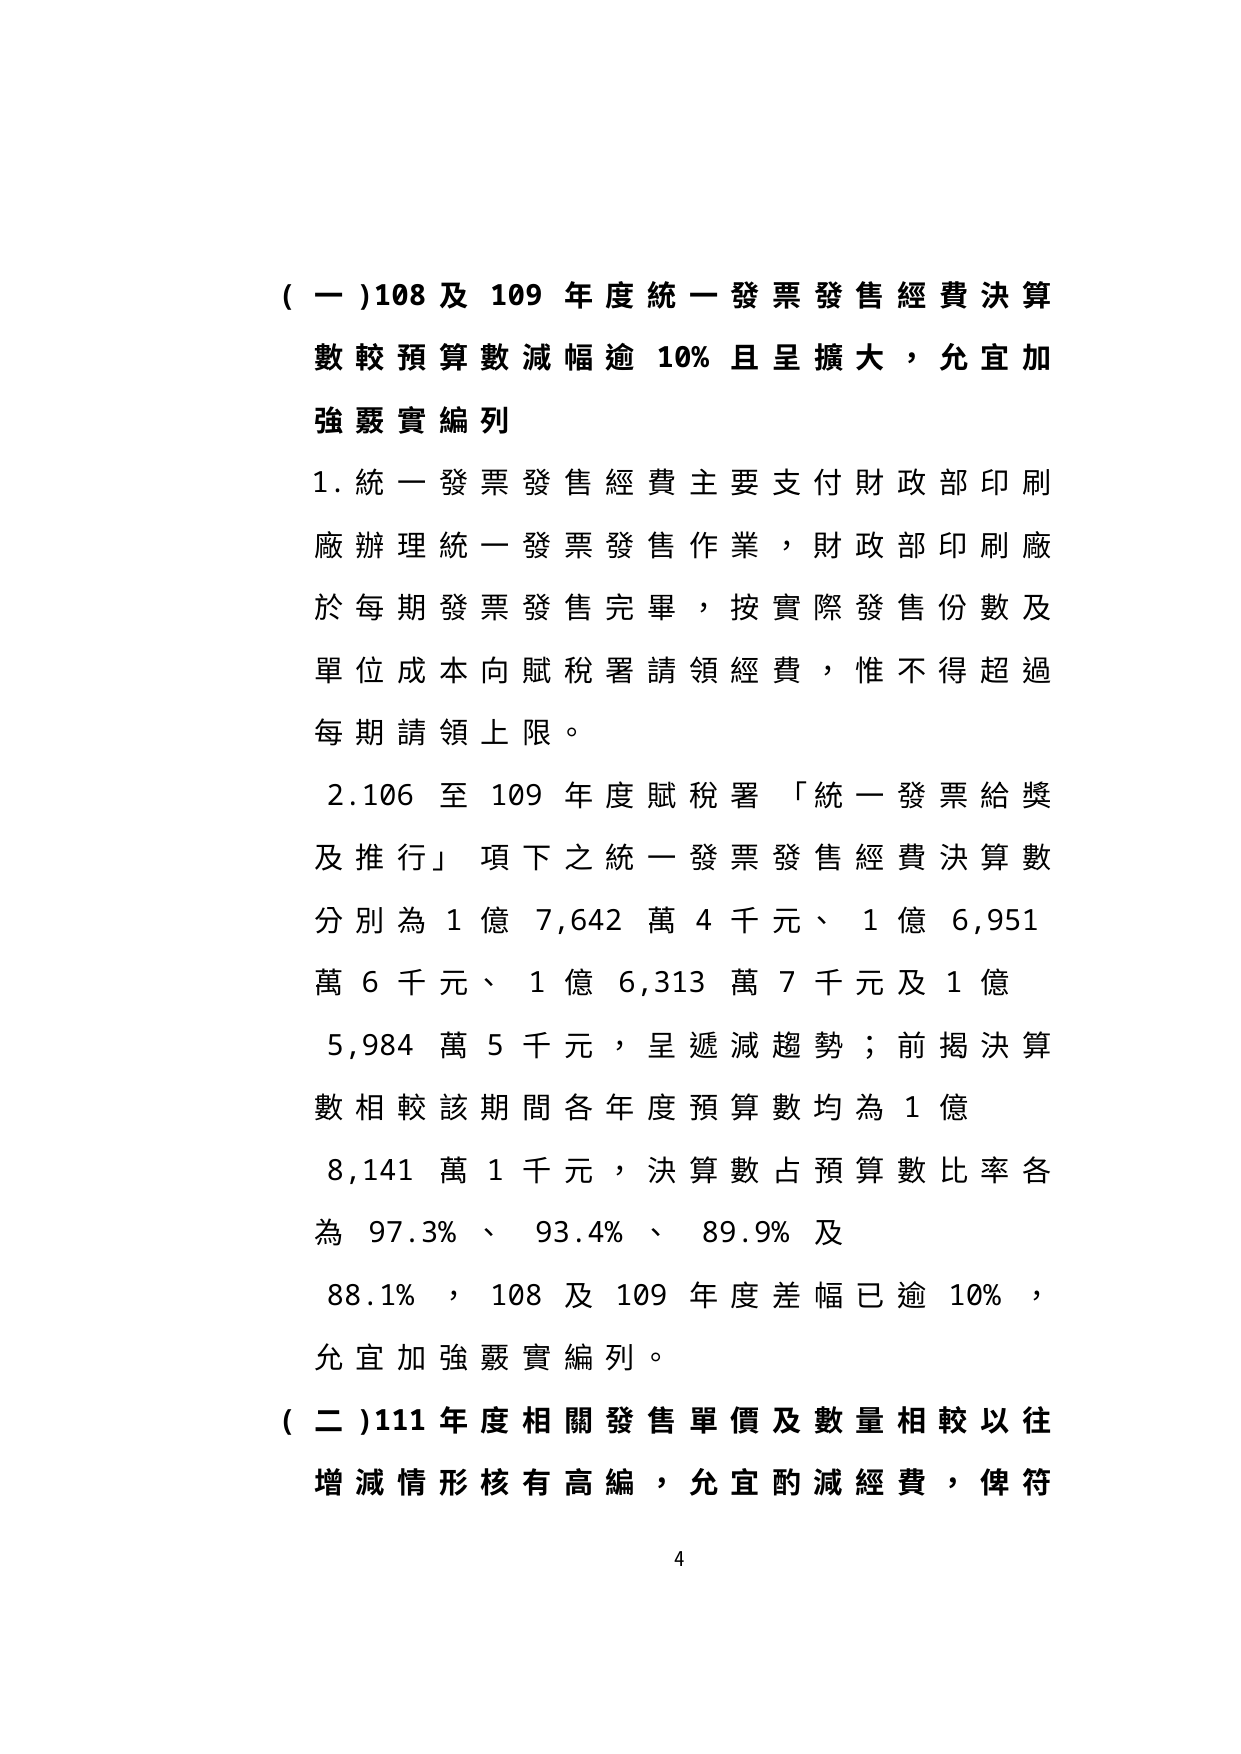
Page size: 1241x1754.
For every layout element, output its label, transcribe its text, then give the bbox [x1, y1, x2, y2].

text (一)108及109年度統一發票發售經費決算數較預算數減幅逾10%且呈擴大，允宜加強覈實編列 [242, 252, 1058, 439]
text (二)111年度相關發售單價及數量相較以往增減情形核有高編，允宜酌減經費，俾符 [242, 1377, 1058, 1502]
text 1.統一發票發售經費主要支付財政部印刷廠辦理統一發票發售作業，財政部印刷廠於每期發票發售完畢，按實際發售份數及單位成本向賦稅署請領經費，惟不得超過每期請領上限。 [271, 439, 1058, 752]
text 2.106至109年度賦稅署「統一發票給獎及推行」項下之統一發票發售經費決算數分別為1億7,642萬4千元、1億6,951萬6千元、1億6,313萬7千元及1億5,984萬5千元，呈遞減趨勢；前揭決算數相較該期間各年度預算數均為1億8,141萬1千元，決算數占預算數比率各為97.3%、93.4%、89.9%及88.1%，108及109年度差幅已逾10%，允宜加強覈實編列。 [271, 752, 1058, 1377]
